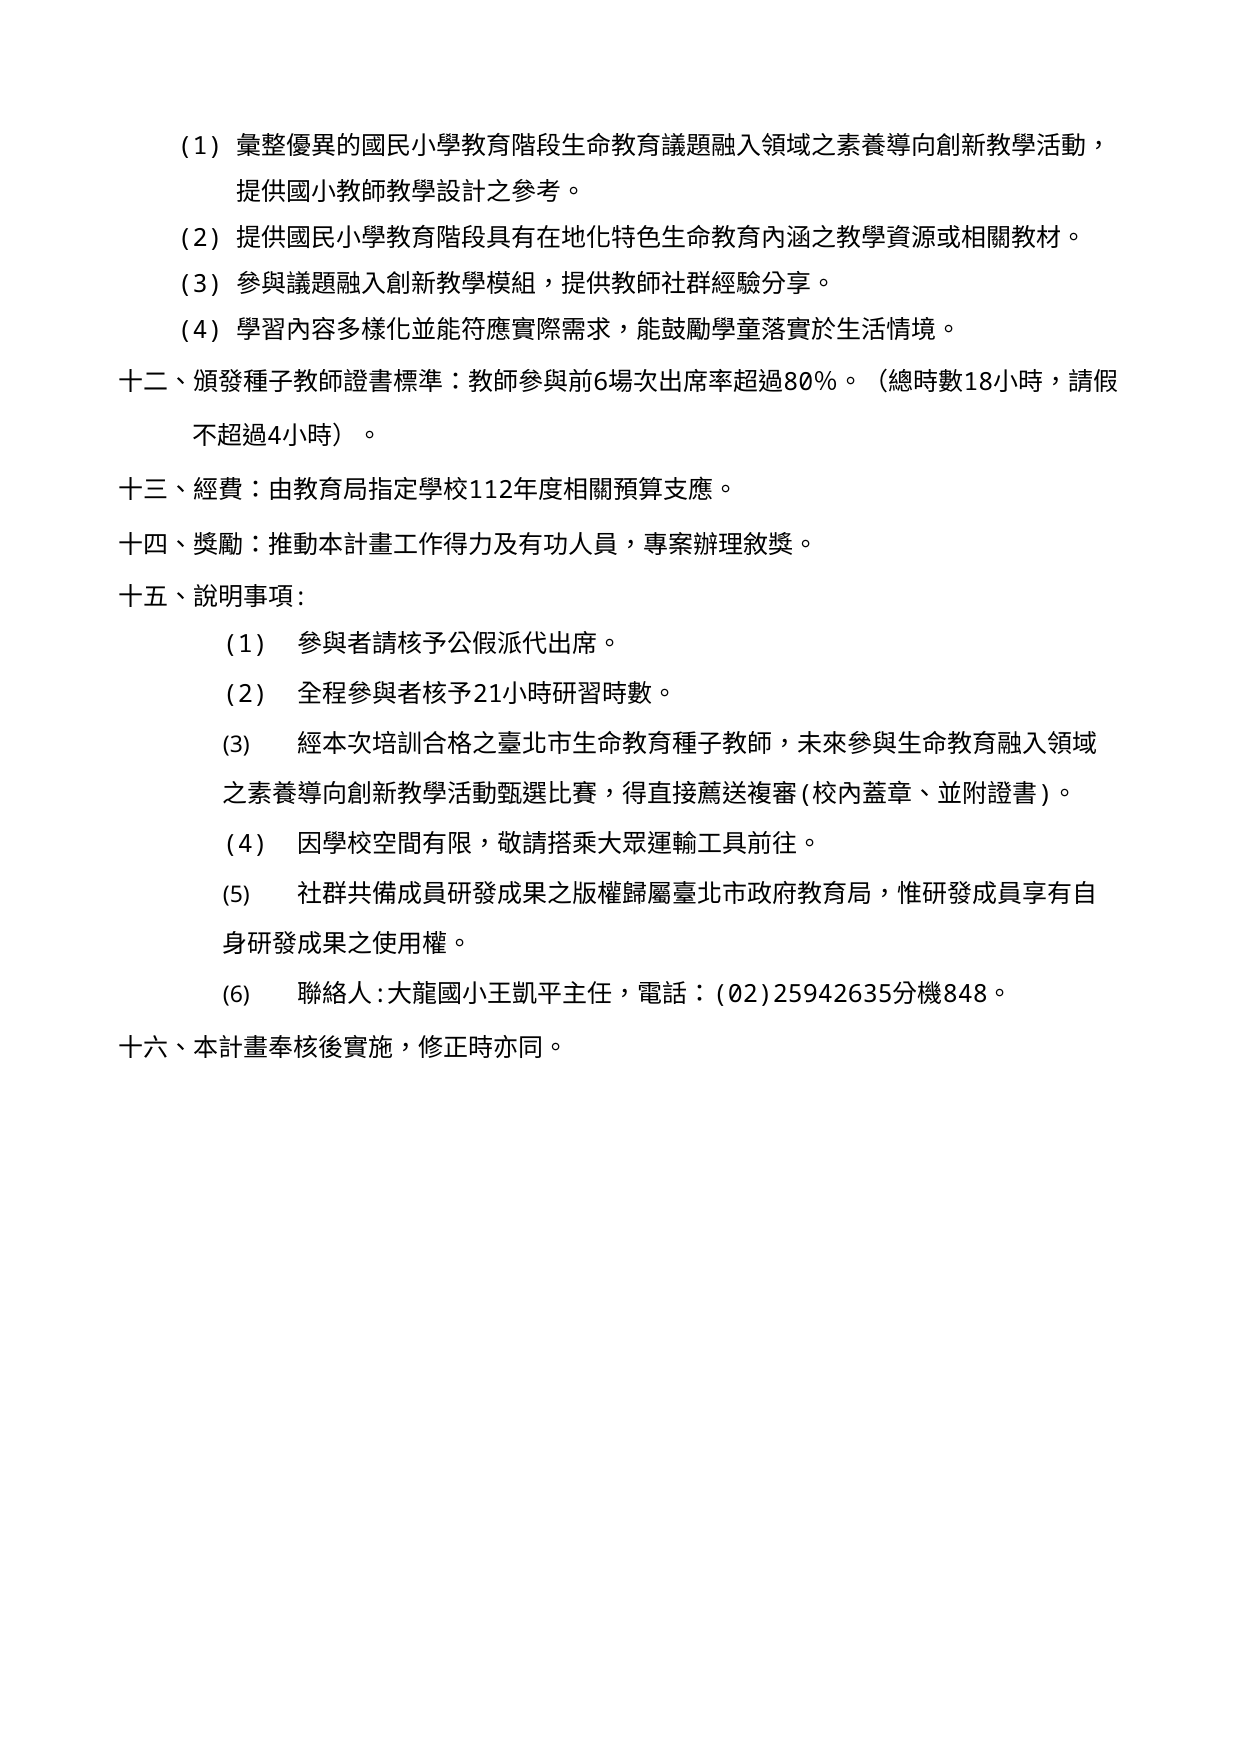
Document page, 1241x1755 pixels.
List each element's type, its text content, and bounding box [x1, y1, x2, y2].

list 因學校空間有限，敬請搭乘大眾運輸工具前往。 [223, 813, 1122, 863]
text 十二、頒發種子教師證書標準：教師參與前6場次出席率超過80％。（總時數18小時，請假不超過4小時）。 [118, 347, 1122, 456]
text 十四、獎勵：推動本計畫工作得力及有功人員，專案辦理敘獎。 [118, 510, 1122, 564]
text 十三、經費：由教育局指定學校112年度相關預算支應。 [118, 456, 1122, 510]
list 彙整優異的國民小學教育階段生命教育議題融入領域之素養導向創新教學活動，提供國小教師教學設計之參考。 [177, 118, 1122, 210]
list 社群共備成員研發成果之版權歸屬臺北市政府教育局，惟研發成員享有自身研發成果之使用權。 [223, 863, 1122, 963]
list 經本次培訓合格之臺北市生命教育種子教師，未來參與生命教育融入領域之素養導向創新教學活動甄選比賽，得直接薦送複審(校內蓋章、並附證書)。 [223, 713, 1122, 813]
text 十五、說明事項: [118, 576, 1122, 613]
text 十六、本計畫奉核後實施，修正時亦同。 [118, 1013, 1122, 1067]
list 參與議題融入創新教學模組，提供教師社群經驗分享。 [177, 256, 1122, 301]
list 聯絡人:大龍國小王凱平主任，電話：(02)25942635分機848。 [223, 963, 1122, 1013]
list 提供國民小學教育階段具有在地化特色生命教育內涵之教學資源或相關教材。 [177, 210, 1122, 256]
list 參與者請核予公假派代出席。 [223, 613, 1122, 663]
list 學習內容多樣化並能符應實際需求，能鼓勵學童落實於生活情境。 [177, 301, 1122, 347]
list 全程參與者核予21小時研習時數。 [223, 663, 1122, 713]
